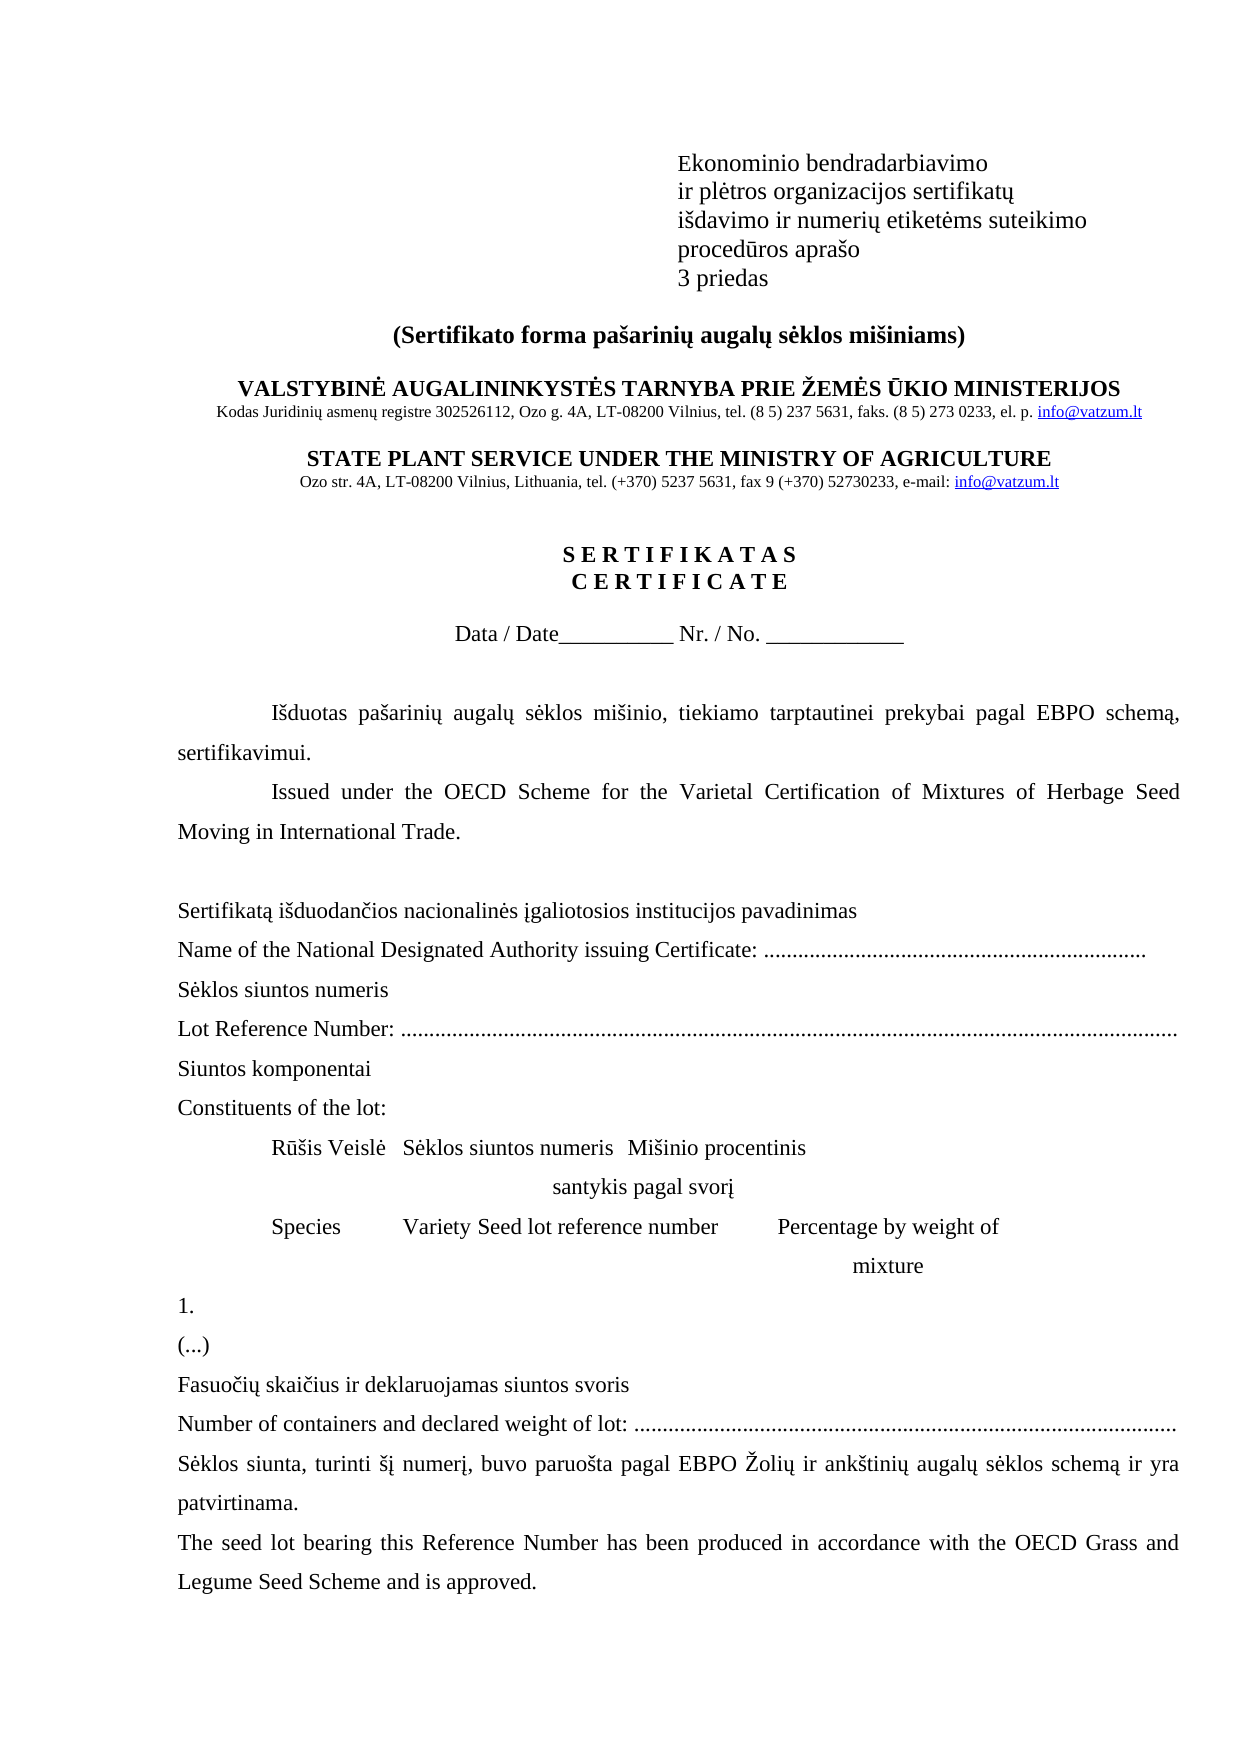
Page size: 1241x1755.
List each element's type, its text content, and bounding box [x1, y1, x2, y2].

text ir plėtros organizacijos sertifikatų [677, 176, 1181, 205]
text Species Variety Seed lot reference number Percentage by weight of [177, 1213, 1181, 1239]
text išdavimo ir numerių etiketėms suteikimo [677, 205, 1181, 234]
text Number of containers and declared weight of lot: ............................................................................................... [177, 1410, 1181, 1436]
text VALSTYBINĖ AUGALININKYSTĖS TARNYBA PRIE ŽEMĖS ŪKIO MINISTERIJOS [177, 375, 1181, 402]
text Constituents of the lot: [177, 1094, 1181, 1121]
text Rūšis Veislė Sėklos siuntos numeris Mišinio procentinis [177, 1134, 1181, 1160]
text Name of the National Designated Authority issuing Certificate: ................................................................... [177, 936, 1181, 963]
text C E R T I F I C A T E [177, 568, 1181, 594]
text 1. [177, 1292, 1181, 1318]
text S E R T I F I K A T A S [177, 541, 1181, 568]
text (...) [177, 1331, 1181, 1357]
text mixture [717, 1252, 1181, 1278]
text (Sertifikato forma pašarinių augalų sėklos mišiniams) [177, 320, 1181, 349]
text Sertifikatą išduodančios nacionalinės įgaliotosios institucijos pavadinimas [177, 897, 1181, 923]
text Kodas Juridinių asmenų registre 302526112, Ozo g. 4A, LT-08200 Vilnius, tel. (8 5) 237 5631, faks. (8 5) 273 0233, el. p. info@vatzum.lt [177, 402, 1181, 421]
text STATE PLANT SERVICE UNDER THE MINISTRY OF AGRICULTURE [177, 445, 1181, 471]
text Sėklos siuntos numeris [177, 976, 1181, 1002]
text Issued under the OECD Scheme for the Varietal Certification of Mixtures of Herbage Seed Moving in International Trade. [177, 778, 1181, 844]
text Lot Reference Number: ........................................................................................................................................ [177, 1015, 1181, 1042]
text santykis pagal svorį [177, 1173, 1181, 1199]
text Fasuočių skaičius ir deklaruojamas siuntos svoris [177, 1371, 1181, 1397]
text Sėklos siunta, turinti šį numerį, buvo paruošta pagal EBPO Žolių ir ankštinių augalų sėklos schemą ir yra patvirtinama. [177, 1449, 1181, 1515]
text Išduotas pašarinių augalų sėklos mišinio, tiekiamo tarptautinei prekybai pagal EBPO schemą, sertifikavimui. [177, 699, 1181, 765]
text Data / Date__________ Nr. / No. ____________ [177, 620, 1181, 647]
text Ekonominio bendradarbiavimo [677, 148, 1181, 176]
text Ozo str. 4A, LT-08200 Vilnius, Lithuania, tel. (+370) 5237 5631, fax 9 (+370) 52730233, e-mail: info@vatzum.lt [177, 471, 1181, 491]
text Siuntos komponentai [177, 1055, 1181, 1081]
text procedūros aprašo [677, 234, 1181, 263]
text 3 priedas [677, 263, 1181, 291]
text The seed lot bearing this Reference Number has been produced in accordance with the OECD Grass and Legume Seed Scheme and is approved. [177, 1528, 1181, 1594]
